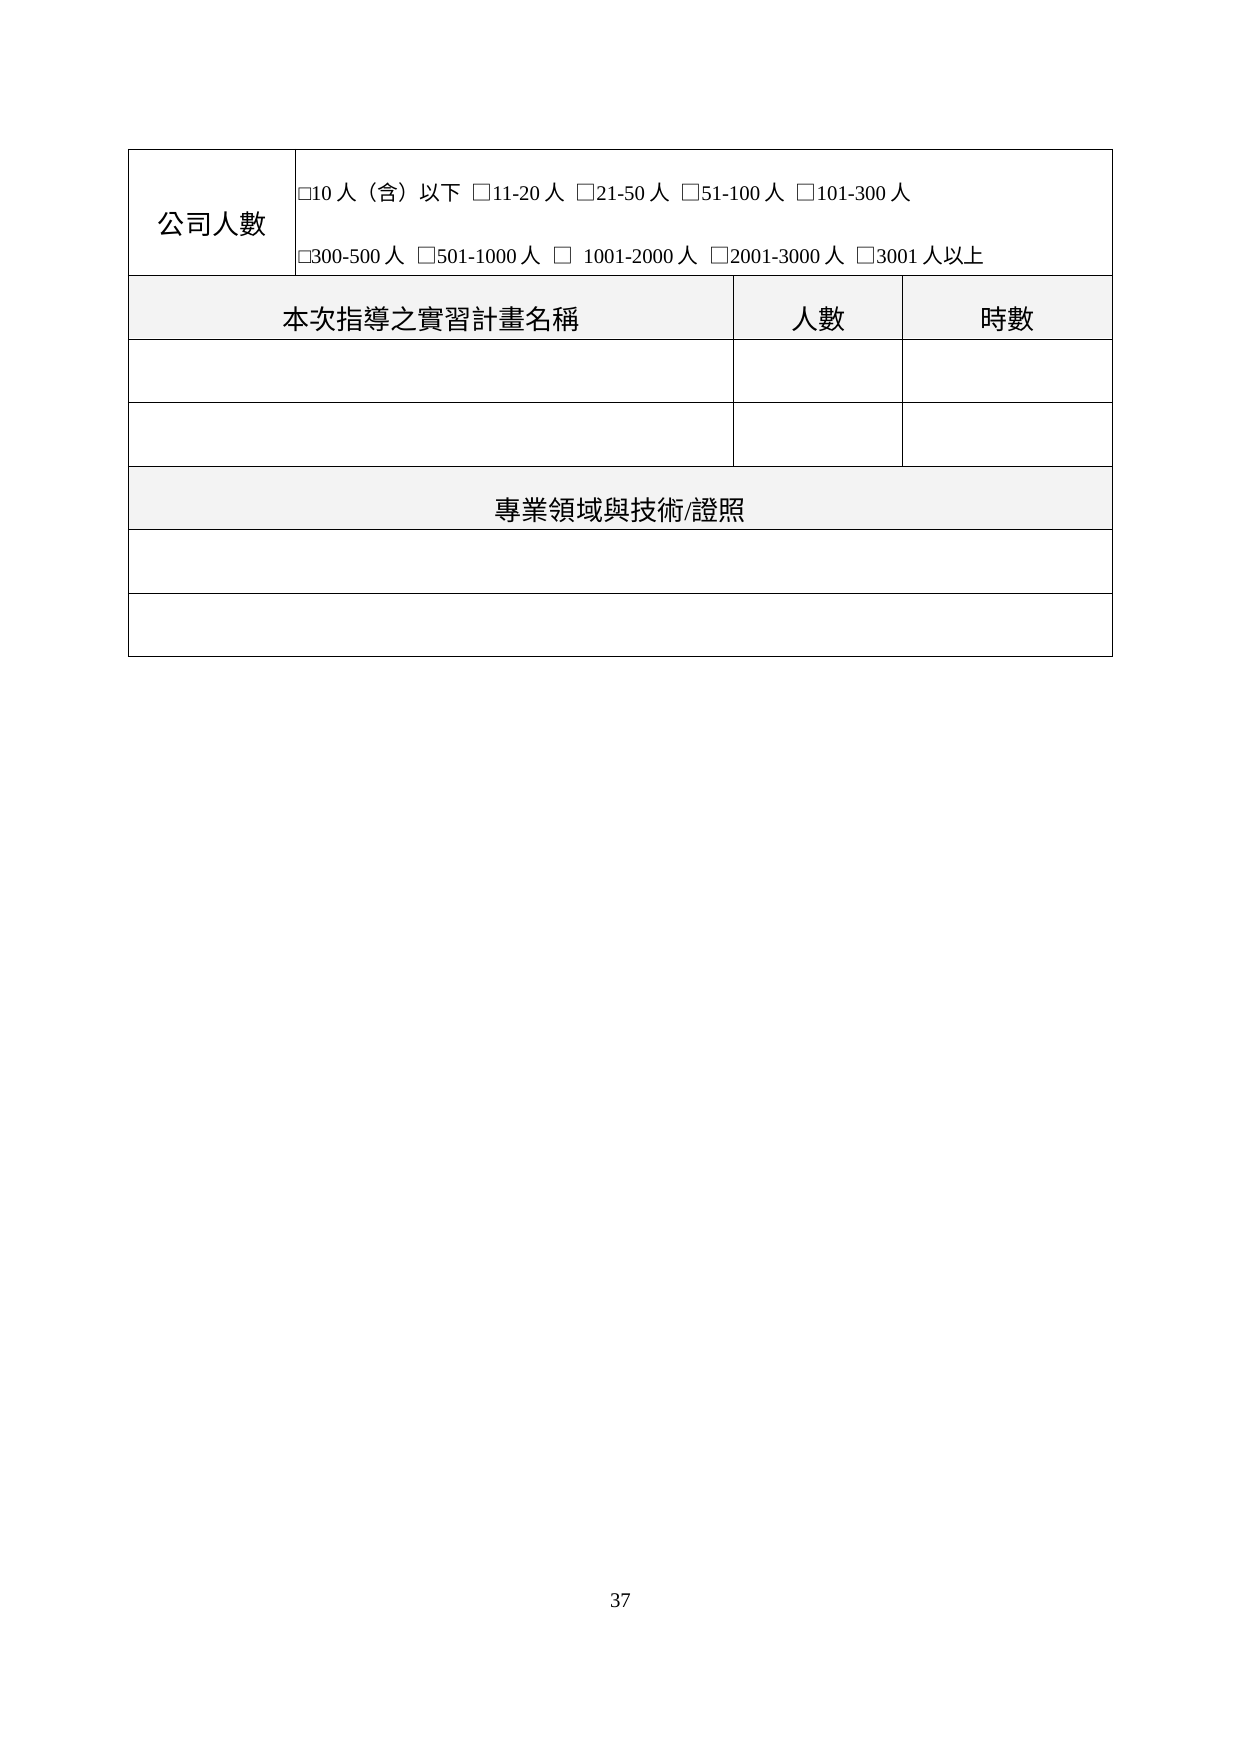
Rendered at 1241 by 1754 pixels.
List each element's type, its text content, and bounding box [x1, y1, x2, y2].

table_cell 人數 [734, 276, 902, 338]
table_cell 本次指導之實習計畫名稱 [129, 276, 733, 338]
table_cell [903, 340, 1112, 402]
table_cell [129, 340, 733, 402]
table_cell 公司人數 [129, 150, 295, 275]
table_cell [129, 594, 1112, 656]
table_cell 時數 [903, 276, 1112, 338]
table_cell [129, 530, 1112, 593]
table_cell □10人（含）以下 □11-20人 □21-50人 □51-100人 □101-300人 □300-500人 □501-1000人 □ 1001-2000人 □2001-3000人 □3001人以上 [296, 150, 1112, 275]
table_cell [903, 403, 1112, 466]
table_cell [734, 403, 902, 466]
table_cell [129, 403, 733, 466]
table_cell [734, 340, 902, 402]
table_cell 專業領域與技術/證照 [129, 467, 1112, 529]
